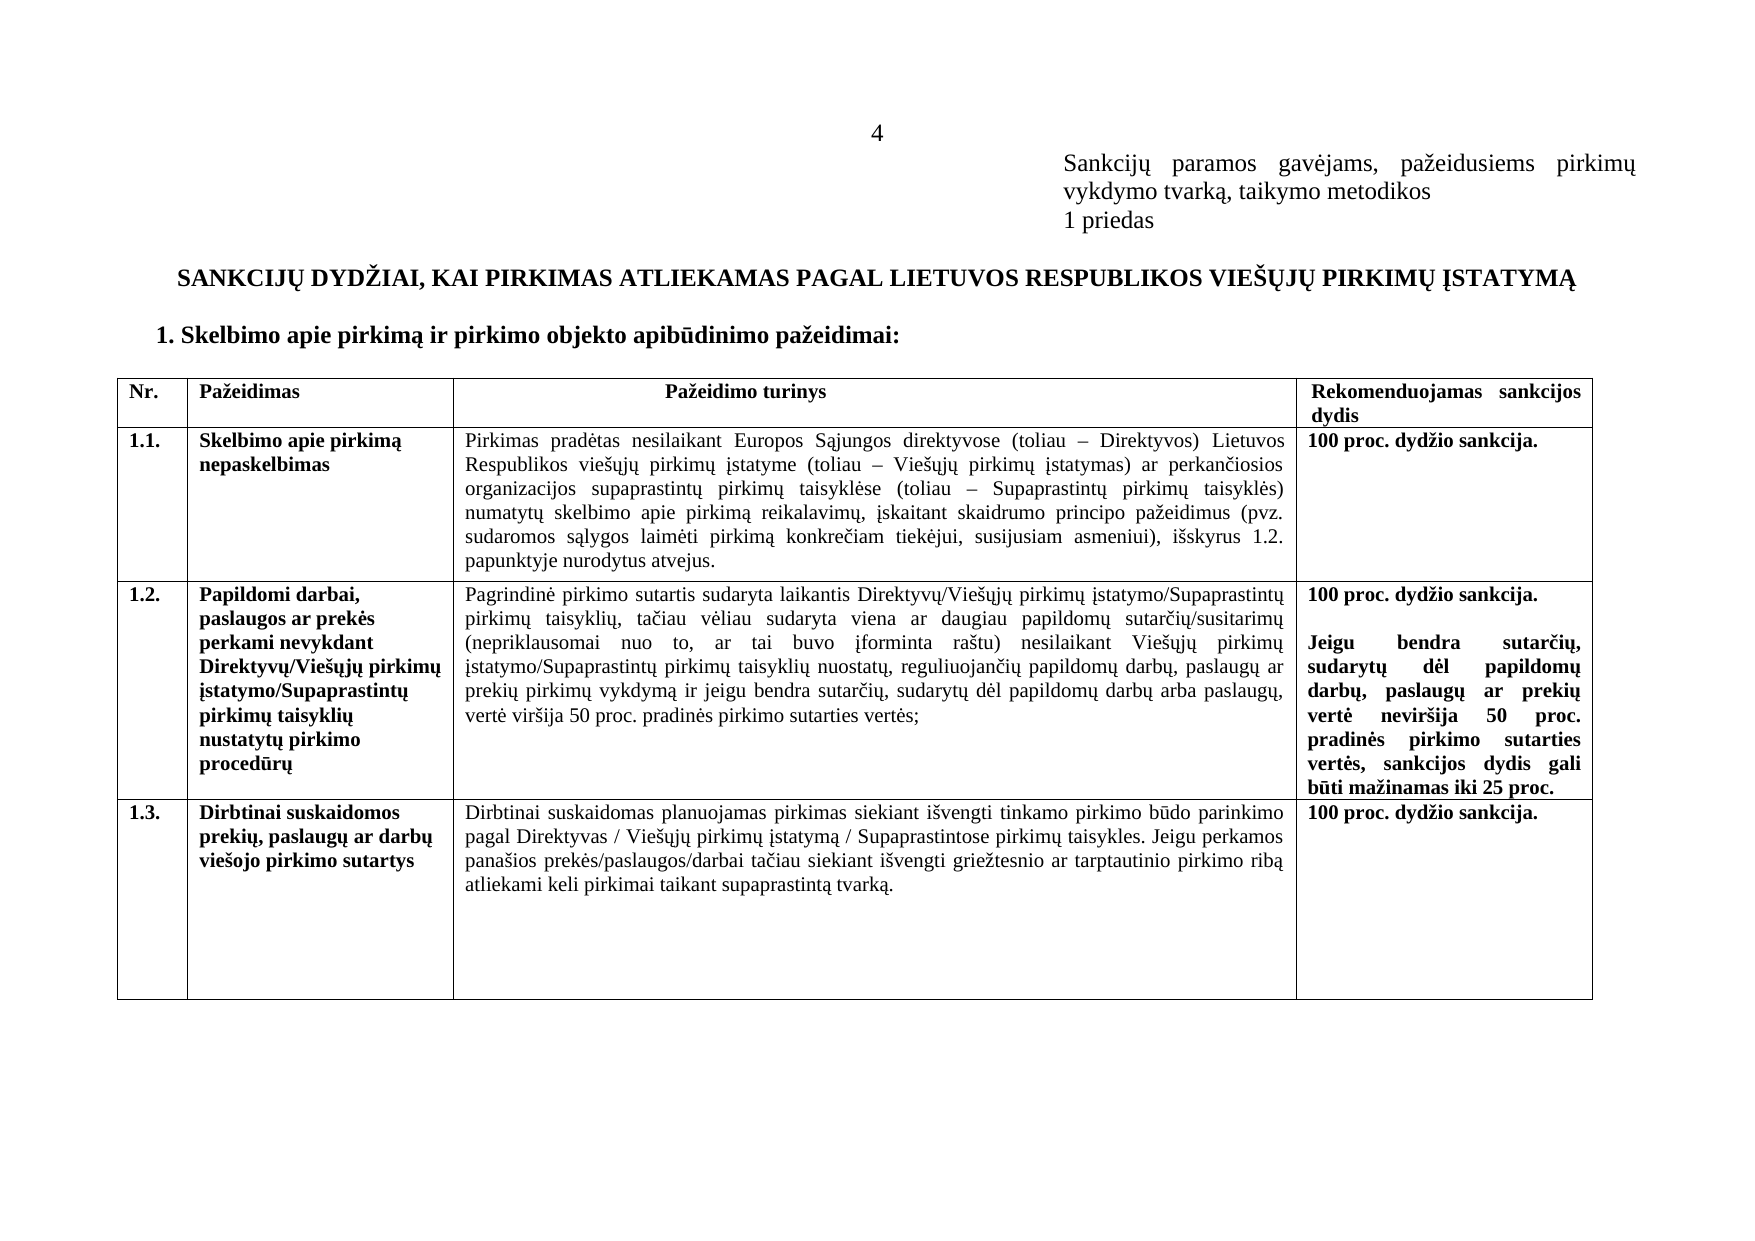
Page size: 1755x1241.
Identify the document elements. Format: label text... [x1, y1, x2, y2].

table_header Pažeidimo turinys [454, 379, 1296, 427]
table_cell Pagrindinė pirkimo sutartis sudaryta laikantis Direktyvų/Viešųjų pirkimų įstatymo/Supaprastintų pirkimų taisyklių, tačiau vėliau sudaryta viena ar daugiau papildomų sutarčių/susitarimų (nepriklausomai nuo to, ar tai buvo įforminta raštu) nesilaikant Viešųjų pirkimų įstatymo/Supaprastintų pirkimų taisyklių nuostatų, reguliuojančių papildomų darbų, paslaugų ar prekių pirkimų vykdymą ir jeigu bendra sutarčių, sudarytų dėl papildomų darbų arba paslaugų, vertė viršija 50 proc. pradinės pirkimo sutarties vertės; [454, 582, 1296, 799]
text Sankcijų paramos gavėjams, pažeidusiems pirkimų vykdymo tvarką, taikymo metodikos [1063, 148, 1636, 205]
table_cell Pirkimas pradėtas nesilaikant Europos Sąjungos direktyvose (toliau – Direktyvos) Lietuvos Respublikos viešųjų pirkimų įstatyme (toliau – Viešųjų pirkimų įstatymas) ar perkančiosios organizacijos supaprastintų pirkimų taisyklėse (toliau – Supaprastintų pirkimų taisyklės) numatytų skelbimo apie pirkimą reikalavimų, įskaitant skaidrumo principo pažeidimus (pvz. sudaromos sąlygos laimėti pirkimą konkrečiam tiekėjui, susijusiam asmeniui), išskyrus 1.2. papunktyje nurodytus atvejus. [454, 428, 1296, 581]
table_cell 1.2. [118, 582, 187, 799]
table_header Pažeidimas [188, 379, 453, 427]
table_cell Skelbimo apie pirkimą nepaskelbimas [188, 428, 453, 581]
table_cell Dirbtinai suskaidomas planuojamas pirkimas siekiant išvengti tinkamo pirkimo būdo parinkimo pagal Direktyvas / Viešųjų pirkimų įstatymą / Supaprastintose pirkimų taisykles. Jeigu perkamos panašios prekės/paslaugos/darbai tačiau siekiant išvengti griežtesnio ar tarptautinio pirkimo ribą atliekami keli pirkimai taikant supaprastintą tvarką. [454, 800, 1296, 999]
table_cell 1.1. [118, 428, 187, 581]
table_cell 100 proc. dydžio sankcija. [1297, 800, 1592, 999]
table_header Nr. [118, 379, 187, 427]
table_header Rekomenduojamas sankcijos dydis [1297, 379, 1592, 427]
table_cell 1.3. [118, 800, 187, 999]
table_cell Dirbtinai suskaidomos prekių, paslaugų ar darbų viešojo pirkimo sutartys [188, 800, 453, 999]
table_cell 100 proc. dydžio sankcija. [1297, 428, 1592, 581]
text SANKCIJŲ DYDŽIAI, KAI PIRKIMAS ATLIEKAMAS PAGAL LIETUVOS RESPUBLIKOS VIEŠŲJŲ PIRKIMŲ ĮSTATYMĄ [118, 263, 1636, 291]
text 1. Skelbimo apie pirkimą ir pirkimo objekto apibūdinimo pažeidimai: [156, 320, 1636, 349]
table_cell 100 proc. dydžio sankcija. Jeigu bendra sutarčių, sudarytų dėl papildomų darbų, paslaugų ar prekių vertė neviršija 50 proc. pradinės pirkimo sutarties vertės, sankcijos dydis gali būti mažinamas iki 25 proc. [1297, 582, 1592, 799]
text 1 priedas [1063, 205, 1636, 234]
table_cell Papildomi darbai, paslaugos ar prekės perkami nevykdant Direktyvų/Viešųjų pirkimų įstatymo/Supaprastintų pirkimų taisyklių nustatytų pirkimo procedūrų [188, 582, 453, 799]
